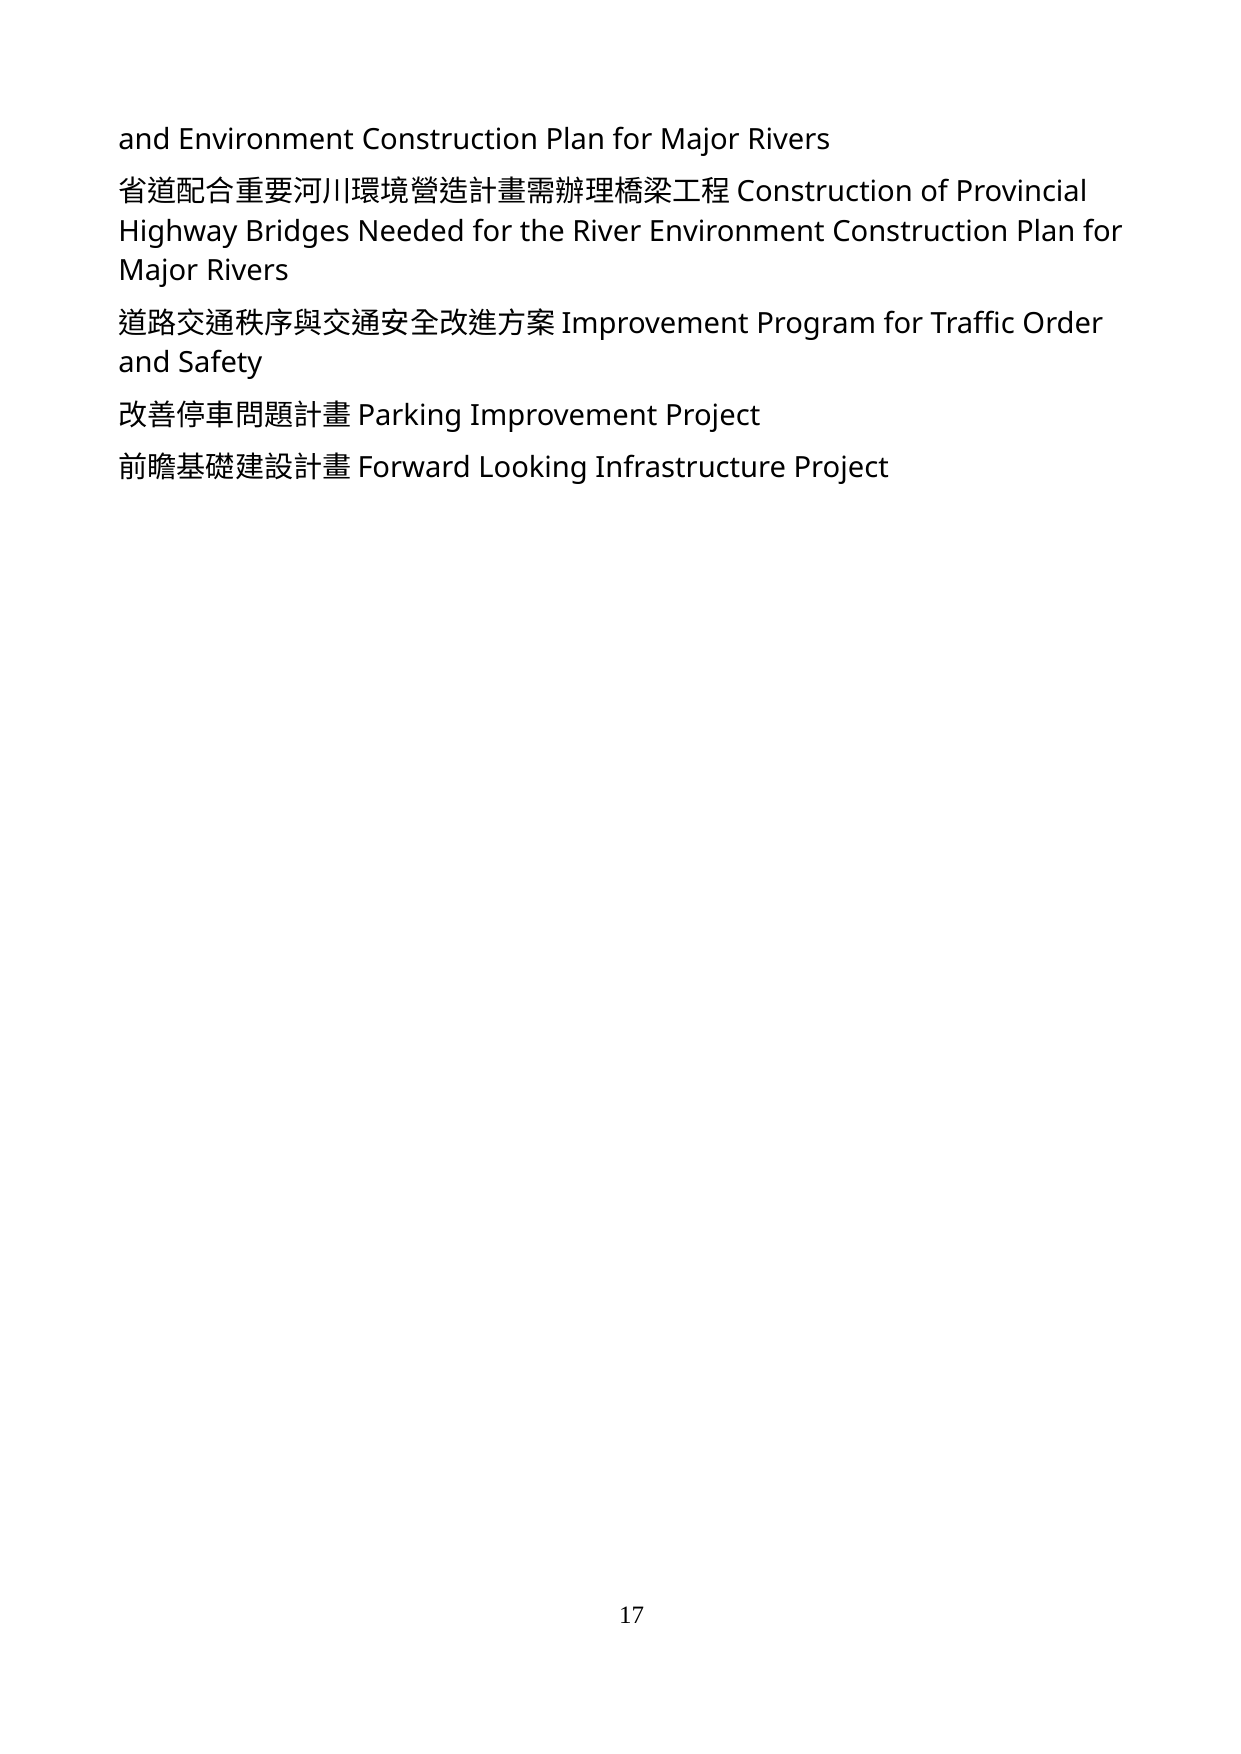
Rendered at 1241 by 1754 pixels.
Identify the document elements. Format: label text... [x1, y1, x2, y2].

text 道路交通秩序與交通安全改進方案Improvement Program for Traffic Order and Safety [118, 302, 1144, 381]
text 改善停車問題計畫Parking Improvement Project [118, 394, 1144, 433]
text 省道配合重要河川環境營造計畫需辦理橋梁工程Construction of Provincial Highway Bridges Needed for the River Environment Construction Plan for Major Rivers [118, 170, 1144, 289]
text 前瞻基礎建設計畫Forward Looking Infrastructure Project [118, 446, 1144, 486]
text and Environment Construction Plan for Major Rivers [118, 118, 1144, 158]
